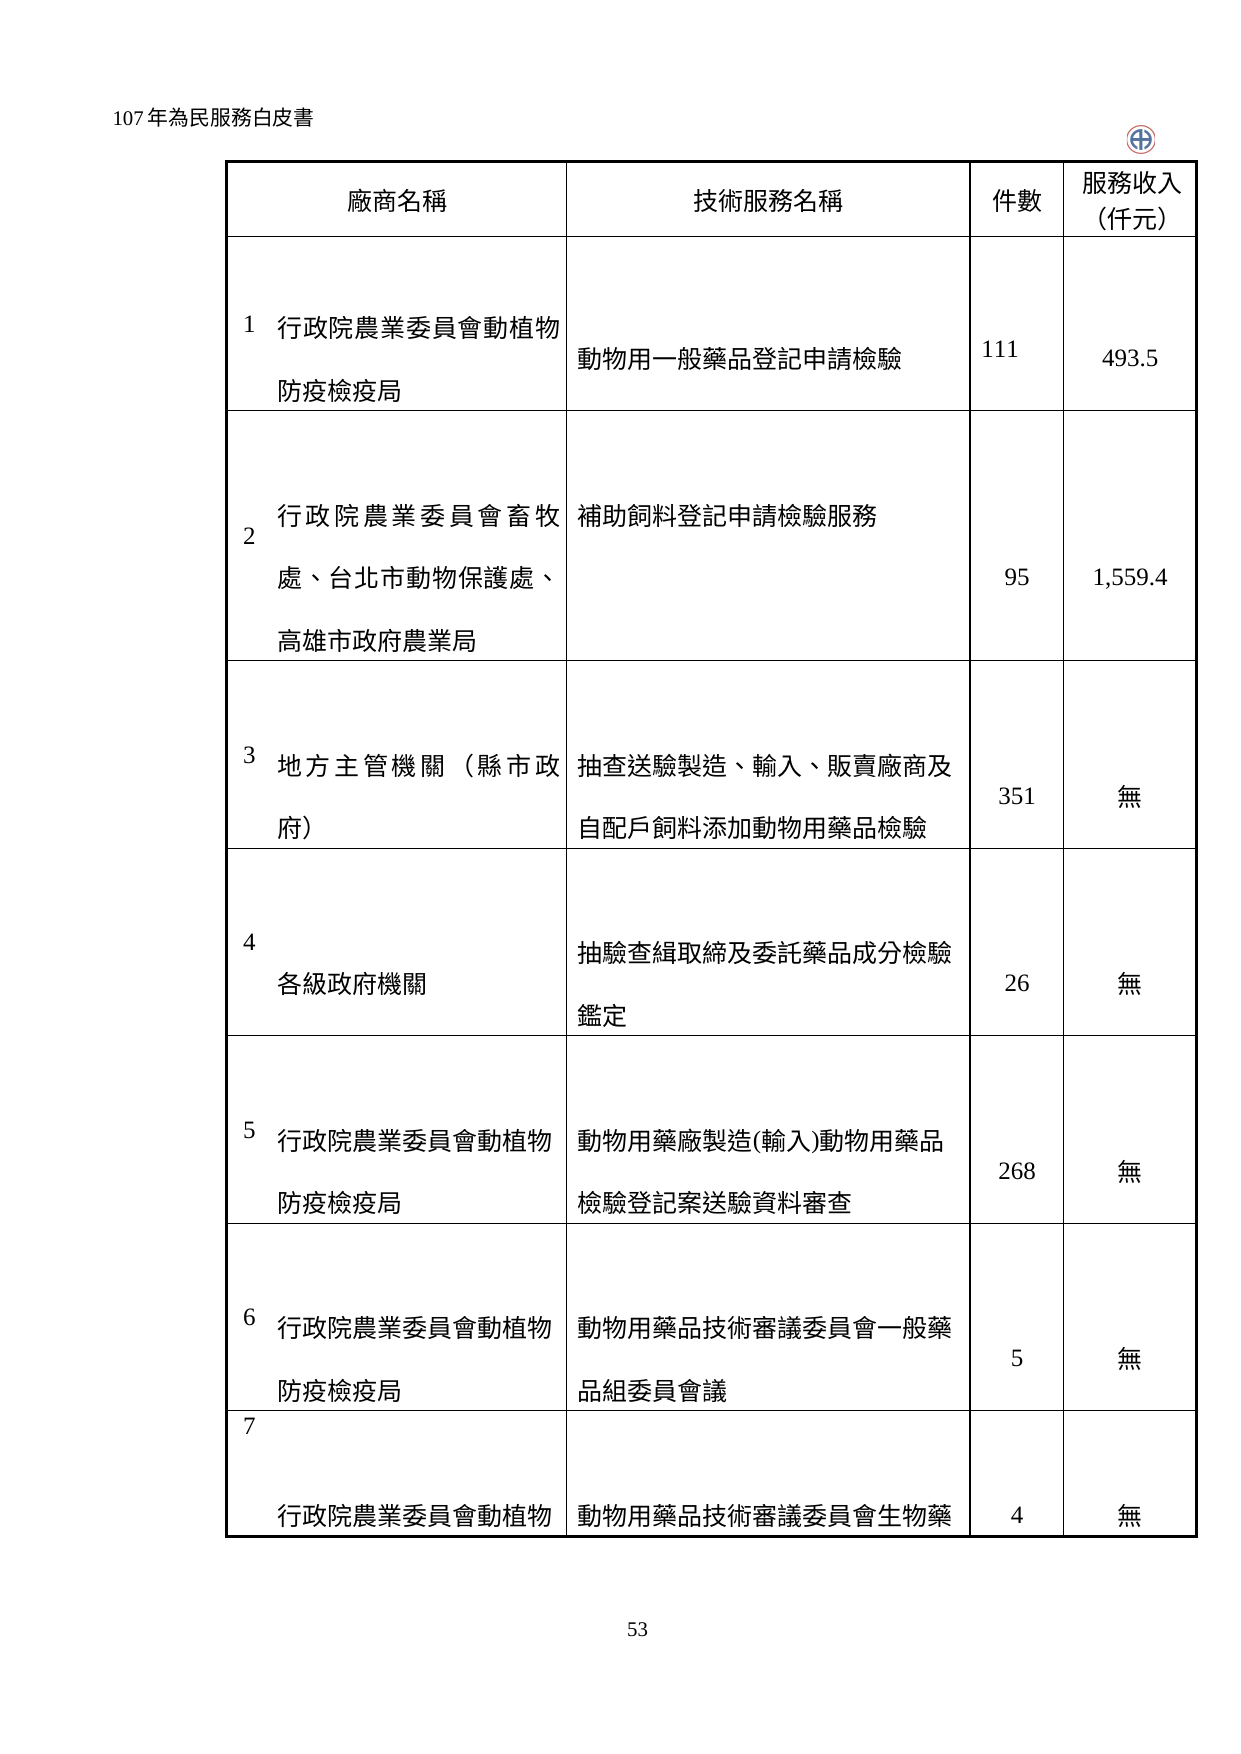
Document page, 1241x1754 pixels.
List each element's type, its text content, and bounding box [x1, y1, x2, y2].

table_cell 無 [1064, 661, 1195, 847]
table_cell 無 [1064, 1224, 1195, 1410]
table_header 服務收入（仟元） [1064, 163, 1195, 236]
table_cell 無 [1064, 849, 1195, 1035]
table_cell 268 [971, 1036, 1063, 1222]
table_cell 抽查送驗製造、輸入、販賣廠商及自配戶飼料添加動物用藥品檢驗 [567, 661, 969, 847]
table_cell 補助飼料登記申請檢驗服務 [567, 411, 969, 660]
table_cell 動物用藥廠製造(輸入)動物用藥品檢驗登記案送驗資料審查 [567, 1036, 969, 1222]
table_cell 7 [228, 1411, 271, 1535]
table_cell 5 [971, 1224, 1063, 1410]
table_cell 行政院農業委員會動植物 [271, 1411, 566, 1535]
table_cell 2 [228, 411, 271, 660]
table_cell 無 [1064, 1036, 1195, 1222]
table_cell 動物用藥品技術審議委員會一般藥品組委員會議 [567, 1224, 969, 1410]
table_cell 各級政府機關 [271, 849, 566, 1035]
table_cell 動物用一般藥品登記申請檢驗 [567, 237, 969, 410]
table_cell 動物用藥品技術審議委員會生物藥 [567, 1411, 969, 1535]
table_cell 493.5 [1064, 237, 1195, 410]
table_cell 5 [228, 1036, 271, 1222]
table_cell 抽驗查緝取締及委託藥品成分檢驗鑑定 [567, 849, 969, 1035]
table_cell 行政院農業委員會動植物防疫檢疫局 [271, 1224, 566, 1410]
table_header 技術服務名稱 [567, 163, 969, 236]
table_header 廠商名稱 [228, 163, 566, 236]
table_cell 1,559.4 [1064, 411, 1195, 660]
table_cell 351 [971, 661, 1063, 847]
table_cell 1 [228, 237, 271, 410]
table_cell 行政院農業委員會畜牧處、台北市動物保護處、高雄市政府農業局 [271, 411, 566, 660]
table_header 件數 [971, 163, 1063, 236]
table_cell 6 [228, 1224, 271, 1410]
table_cell 95 [971, 411, 1063, 660]
table_cell 行政院農業委員會動植物防疫檢疫局 [271, 1036, 566, 1222]
table_cell 行政院農業委員會動植物防疫檢疫局 [271, 237, 566, 410]
table_cell 無 [1064, 1411, 1195, 1535]
table_cell 地方主管機關（縣市政府） [271, 661, 566, 847]
table_cell 3 [228, 661, 271, 847]
table_cell 4 [228, 849, 271, 1035]
table_cell 26 [971, 849, 1063, 1035]
table_cell 4 [971, 1411, 1063, 1535]
table_cell 111 [971, 237, 1063, 410]
